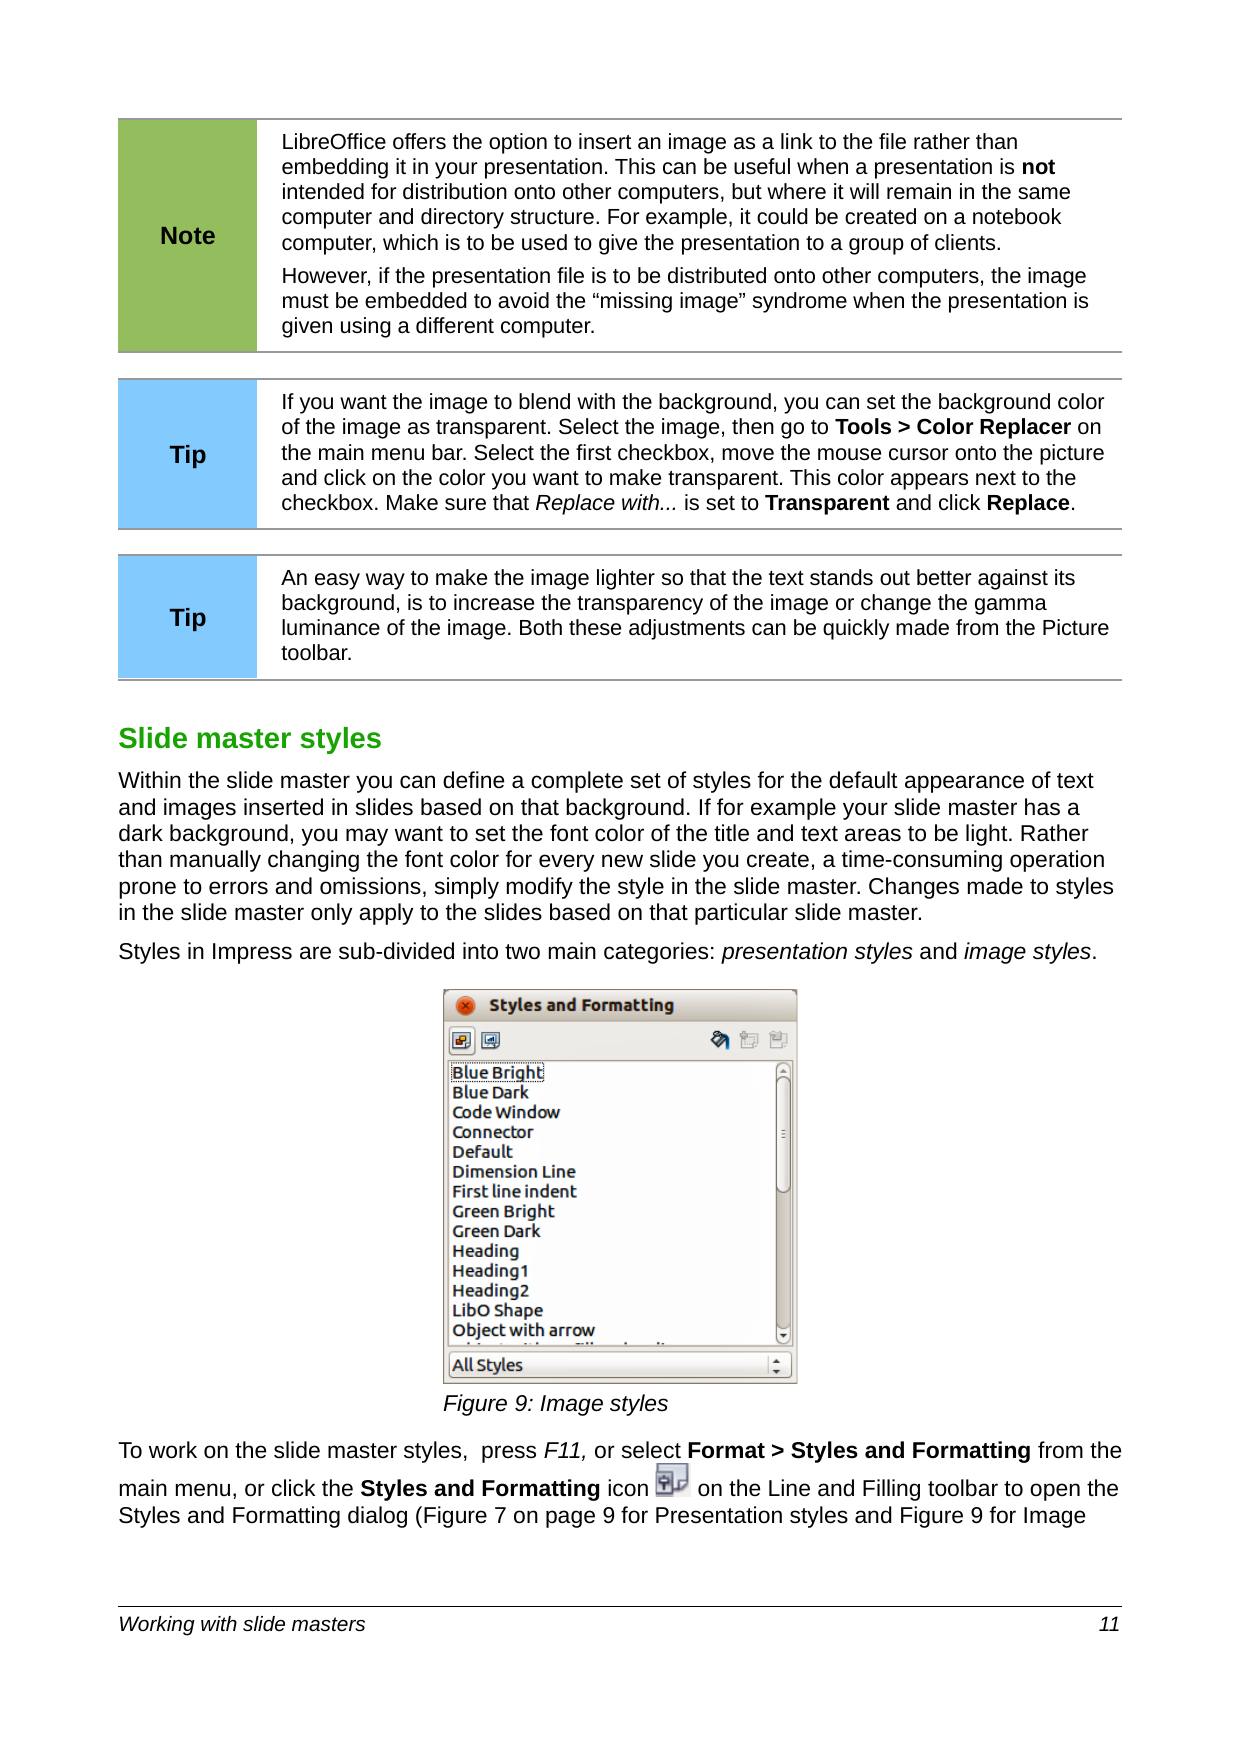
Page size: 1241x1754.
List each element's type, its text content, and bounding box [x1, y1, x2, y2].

picture [443, 989, 798, 1384]
table_header Tip [118, 556, 257, 678]
subtitle Slide master styles [118, 721, 1122, 755]
table_header If you want the image to blend with the background, you can set the background color of the image as transparent. Select the image, then go to Tools > Color Replacer on the main menu bar. Select the first checkbox, move the mouse cursor onto the picture and click on the color you want to make transparent. This color appears next to the checkbox. Make sure that Replace with... is set to Transparent and click Replace. [258, 380, 1122, 528]
table_header An easy way to make the image lighter so that the text stands out better against its background, is to increase the transparency of the image or change the gamma luminance of the image. Both these adjustments can be quickly made from the Picture toolbar. [258, 556, 1122, 678]
table_header Note [118, 120, 257, 351]
text Within the slide master you can define a complete set of styles for the default appearance of text and images inserted in slides based on that background. If for example your slide master has a dark background, you may want to set the font color of the title and text areas to be light. Rather than manually changing the font color for every new slide you create, a time-consuming operation prone to errors and omissions, simply modify the style in the slide master. Changes made to styles in the slide master only apply to the slides based on that particular slide master. [118, 767, 1122, 925]
table_header Tip [118, 380, 257, 528]
picture [655, 1463, 691, 1497]
text Figure 9: Image styles [443, 1389, 797, 1416]
text To work on the slide master styles, press F11, or select Format > Styles and Formatting from the main menu, or click the Styles and Formatting icon on the Line and Filling toolbar to open the Styles and Formatting dialog (Figure 7 on page for Presentation styles and Figure 9 for Image [118, 1437, 1122, 1528]
table_header LibreOffice offers the option to insert an image as a link to the file rather than embedding it in your presentation. This can be useful when a presentation is not intended for distribution onto other computers, but where it will remain in the same computer and directory structure. For example, it could be created on a notebook computer, which is to be used to give the presentation to a group of clients. However, if the presentation file is to be distributed onto other computers, the image must be embedded to avoid the “missing image” syndrome when the presentation is given using a different computer. [258, 120, 1122, 351]
text Styles in Impress are sub-divided into two main categories: presentation styles and image styles. [118, 938, 1122, 964]
